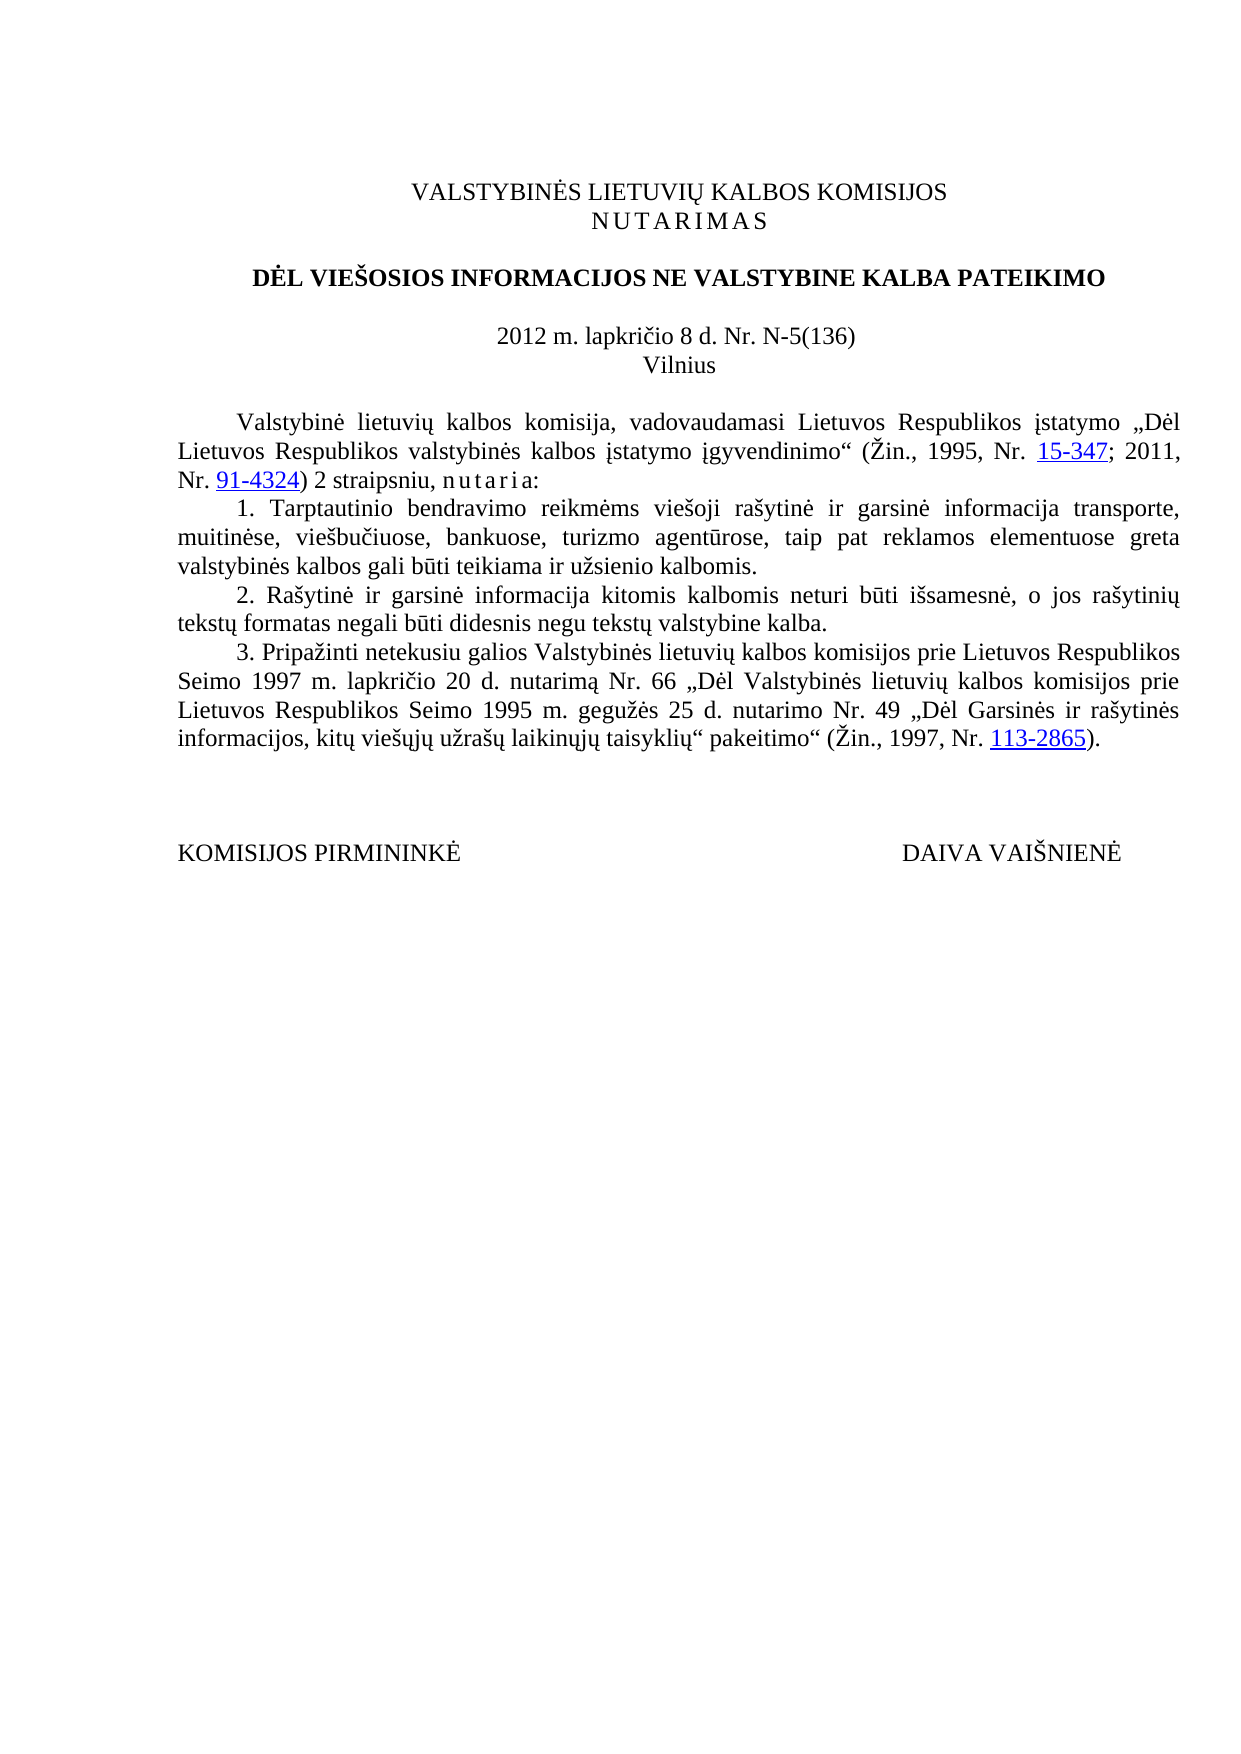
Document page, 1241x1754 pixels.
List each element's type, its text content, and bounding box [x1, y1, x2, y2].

text NUTARIMAS [177, 206, 1181, 235]
text Komisijos pirmininkė Daiva Vaišnienė [177, 838, 1181, 867]
text 2. Rašytinė ir garsinė informacija kitomis kalbomis neturi būti išsamesnė, o jos rašytinių tekstų formatas negali būti didesnis negu tekstų valstybine kalba. [177, 580, 1181, 637]
text 3. Pripažinti netekusiu galios Valstybinės lietuvių kalbos komisijos prie Lietuvos Respublikos Seimo 1997 m. lapkričio 20 d. nutarimą Nr. 66 „Dėl Valstybinės lietuvių kalbos komisijos prie Lietuvos Respublikos Seimo 1995 m. gegužės 25 d. nutarimo Nr. 49 „Dėl Garsinės ir rašytinės informacijos, kitų viešųjų užrašų laikinųjų taisyklių“ pakeitimo“ (Žin., 1997, Nr. 113-2865). [177, 637, 1181, 752]
text Vilnius [177, 350, 1181, 378]
text 1. Tarptautinio bendravimo reikmėms viešoji rašytinė ir garsinė informacija transporte, muitinėse, viešbučiuose, bankuose, turizmo agentūrose, taip pat reklamos elementuose greta valstybinės kalbos gali būti teikiama ir užsienio kalbomis. [177, 493, 1181, 580]
text VALSTYBINĖS LIETUVIŲ KALBOS KOMISIJOS [177, 177, 1181, 206]
text 2012 m. lapkričio 8 d. Nr. N-5(136) [177, 321, 1181, 350]
text Valstybinė lietuvių kalbos komisija, vadovaudamasi Lietuvos Respublikos įstatymo „Dėl Lietuvos Respublikos valstybinės kalbos įstatymo įgyvendinimo“ (Žin., 1995, Nr. 15-347; 2011, Nr. 91-4324) 2 straipsniu, nutaria: [177, 407, 1181, 493]
text DĖL viešosios informacijos NE VALSTYBINE KALBA pateikimo [177, 263, 1181, 292]
